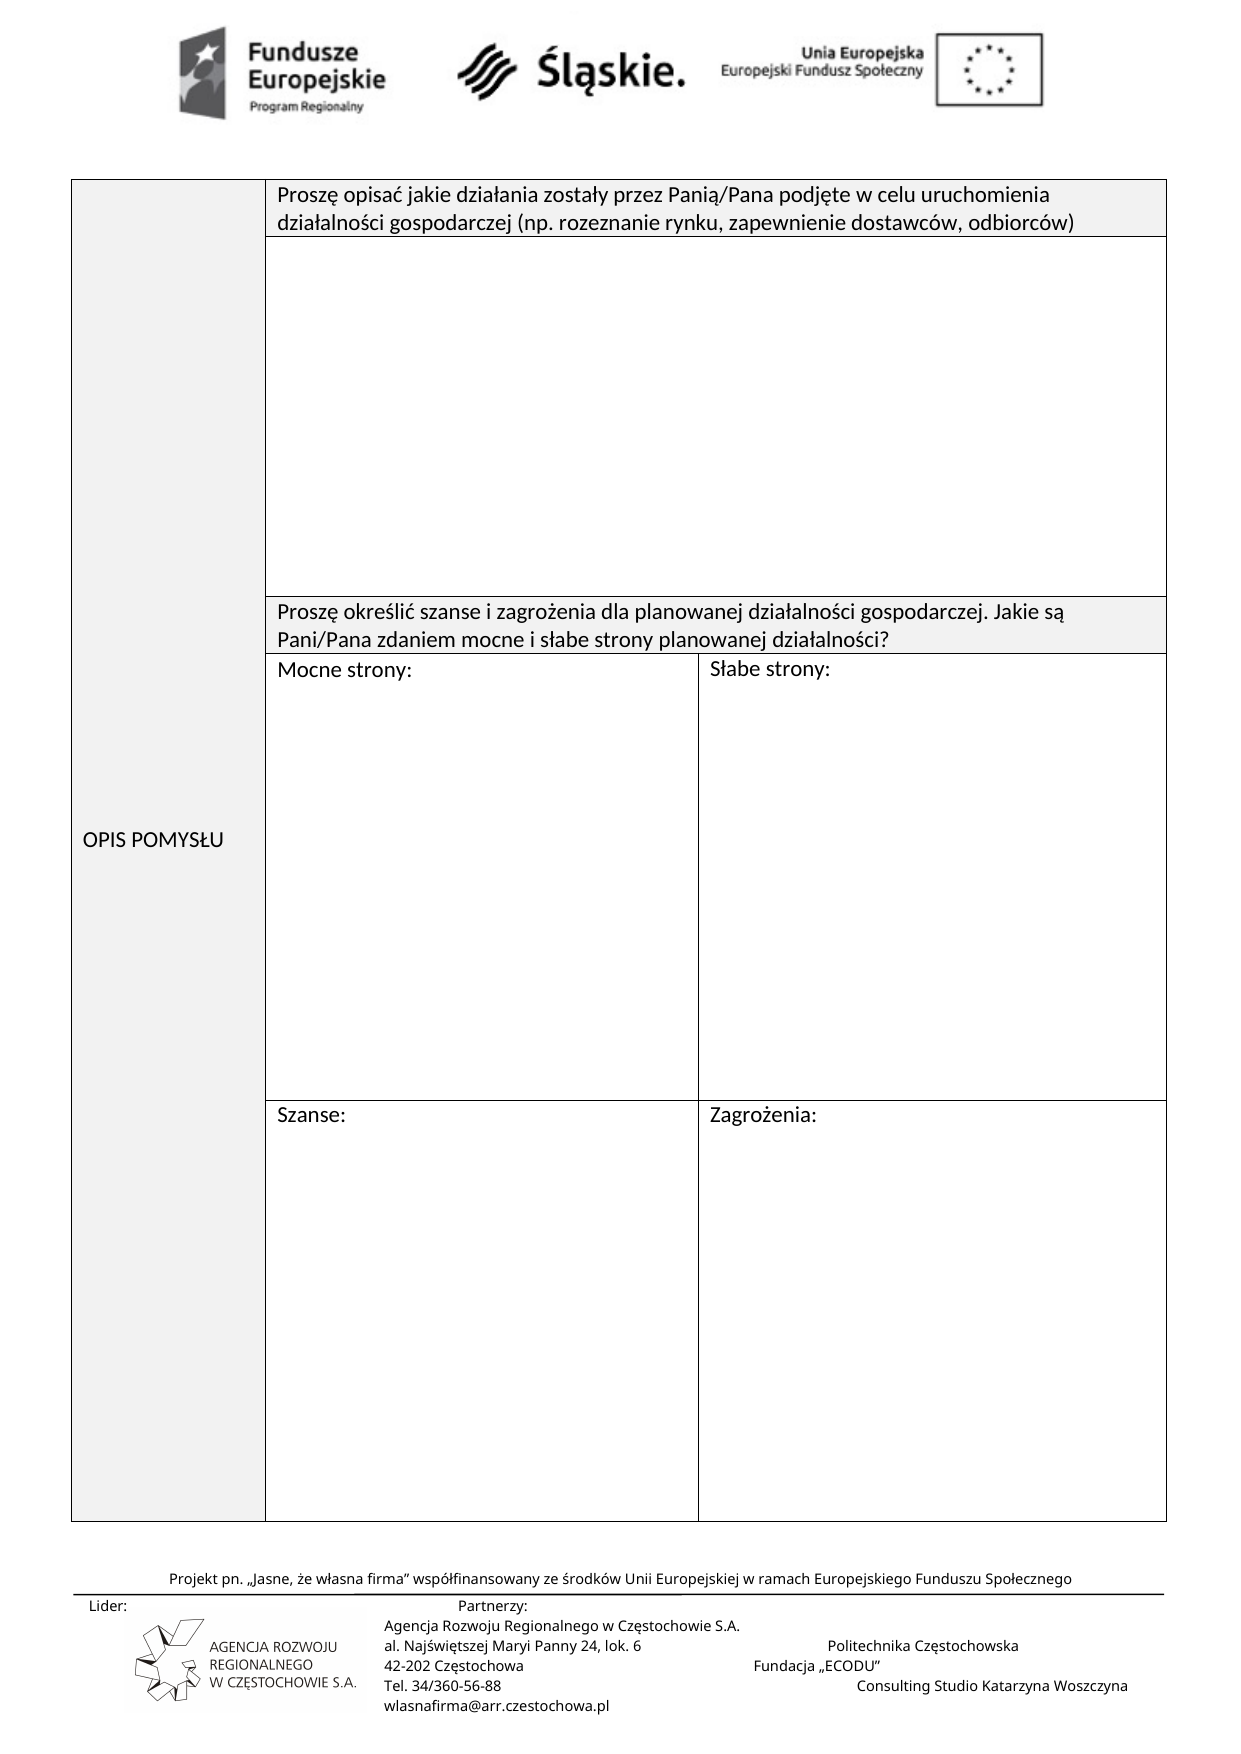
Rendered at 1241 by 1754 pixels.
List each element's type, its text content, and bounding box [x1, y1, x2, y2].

table_cell Zagrożenia: [699, 1101, 1166, 1521]
table_cell [266, 237, 1166, 596]
table_cell Mocne strony: [266, 654, 698, 1099]
table_header Proszę opisać jakie działania zostały przez Panią/Pana podjęte w celu uruchomienia działalności gospodarczej (np. rozeznanie rynku, zapewnienie dostawców, odbiorców) [266, 180, 1166, 236]
table_cell Proszę określić szanse i zagrożenia dla planowanej działalności gospodarczej. Jakie są Pani/Pana zdaniem mocne i słabe strony planowanej działalności? [266, 597, 1166, 653]
table_cell Szanse: [266, 1101, 698, 1521]
table_cell Słabe strony: [699, 654, 1166, 1099]
table_header OPIS POMYSŁU [72, 180, 265, 1521]
